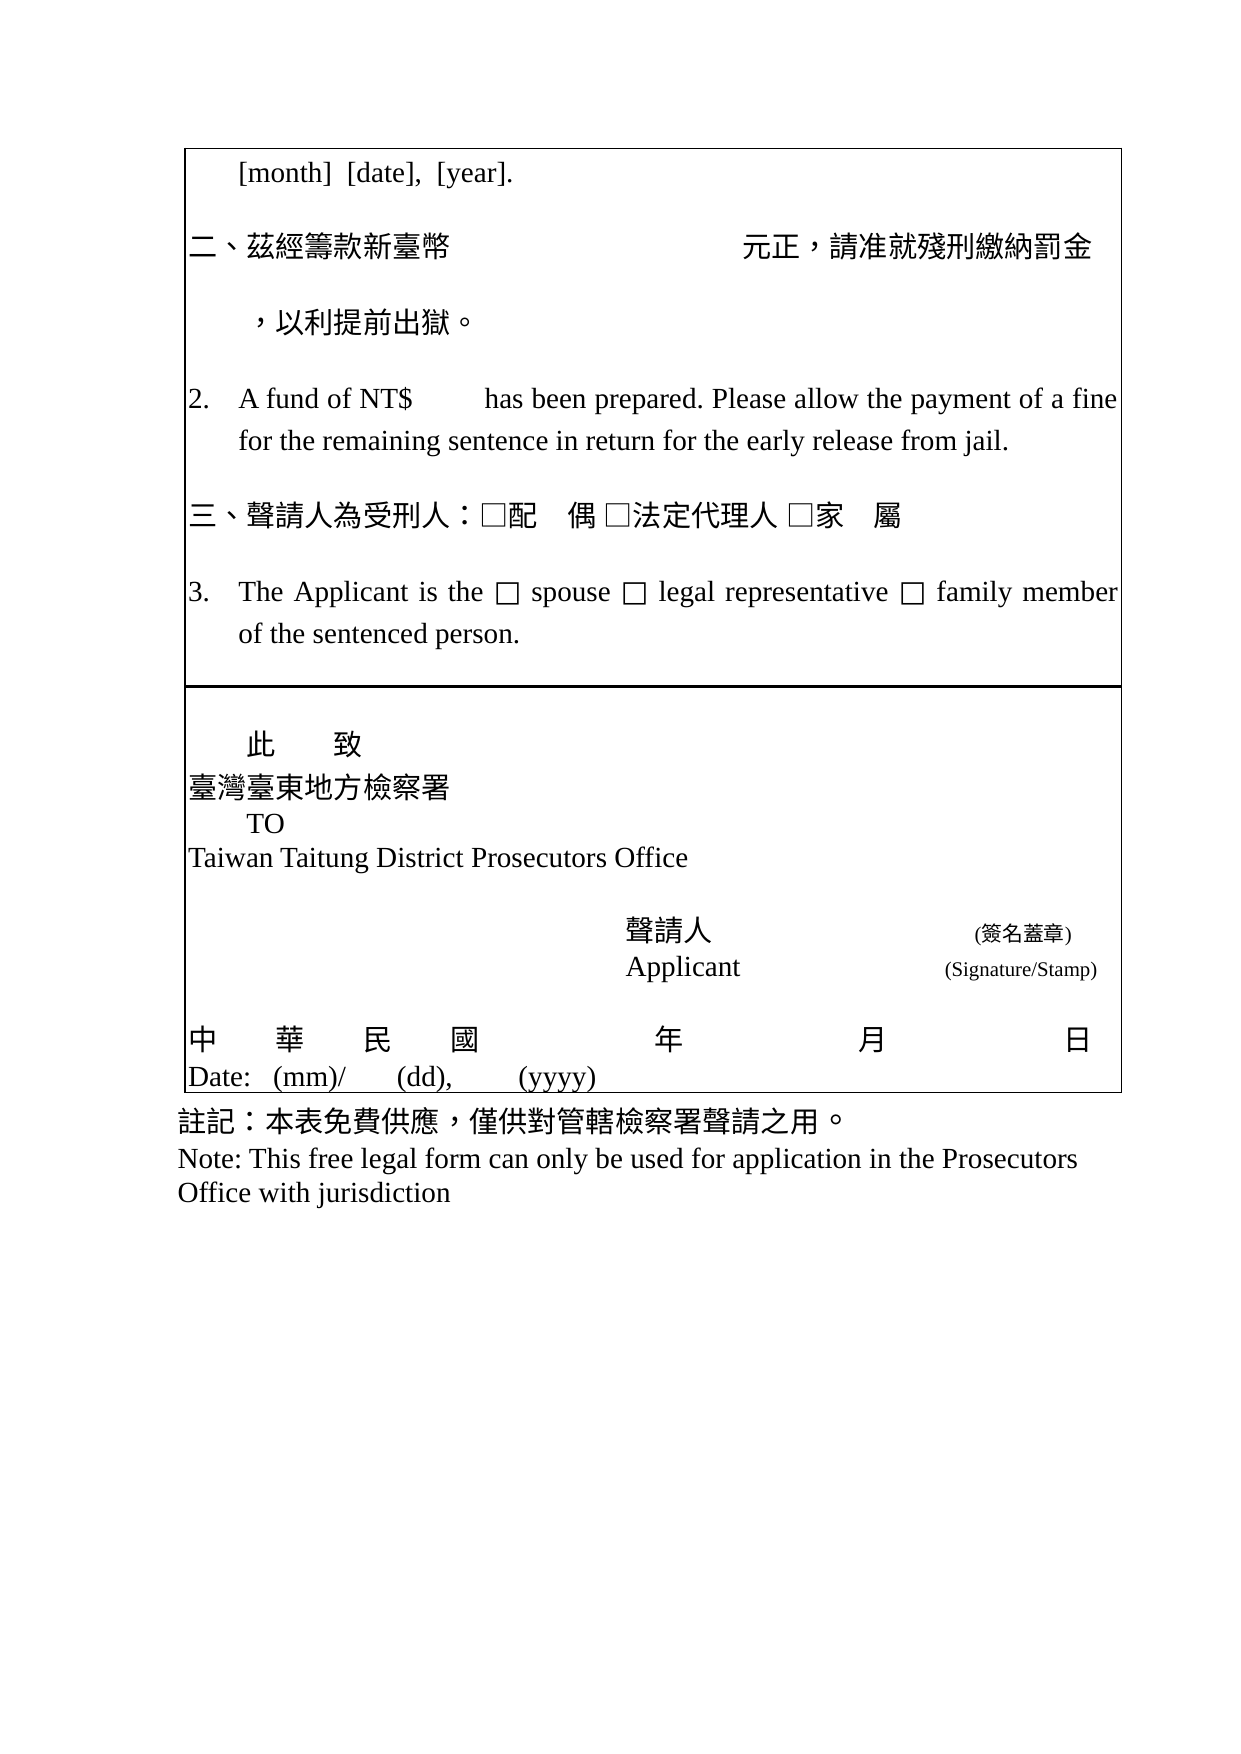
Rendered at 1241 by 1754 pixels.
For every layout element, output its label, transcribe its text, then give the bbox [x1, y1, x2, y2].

table_cell [186, 652, 1121, 685]
text 註記：本表免費供應，僅供對管轄檢察署聲請之用。 [177, 1093, 1122, 1142]
table_cell 此 致 臺灣臺東地方檢察署 TO Taiwan Taitung District Prosecutors Office 聲請人 (簽名蓋章) Applicant (Signature/Stamp) 中 華 民 國 年 月 日 Date: (mm)/ (dd), (yyyy) [186, 688, 1121, 1092]
table_cell 一、受刑人 （國民身分證統一編號 ） 前因 年度 字第 號 案件，經判處 罰金 ，因無力繳納，並經 貴署 年 月 日 年度 字第 號指揮書發監執行在案。 1. The sentenced person (National ID No. ) under case year zhi No. was given a fine of The sentenced person was unable to pay the fine and has been serving the sentence in jail pursuant to your Command year zhi No. dated [month] [date], [year]. 二、茲經籌款新臺幣 元正，請准就殘刑繳納罰金 ，以利提前出獄。 2. A fund of NT$ has been prepared. Please allow the payment of a fine for the remaining sentence in return for the early release from jail. 三、聲請人為受刑人：□配 偶 □法定代理人 □家 屬 3. The Applicant is the □ spouse □ legal representative □ family member of the sentenced person. [186, 149, 1121, 652]
text Note: This free legal form can only be used for application in the Prosecutors Office with jurisdiction [177, 1142, 1122, 1209]
